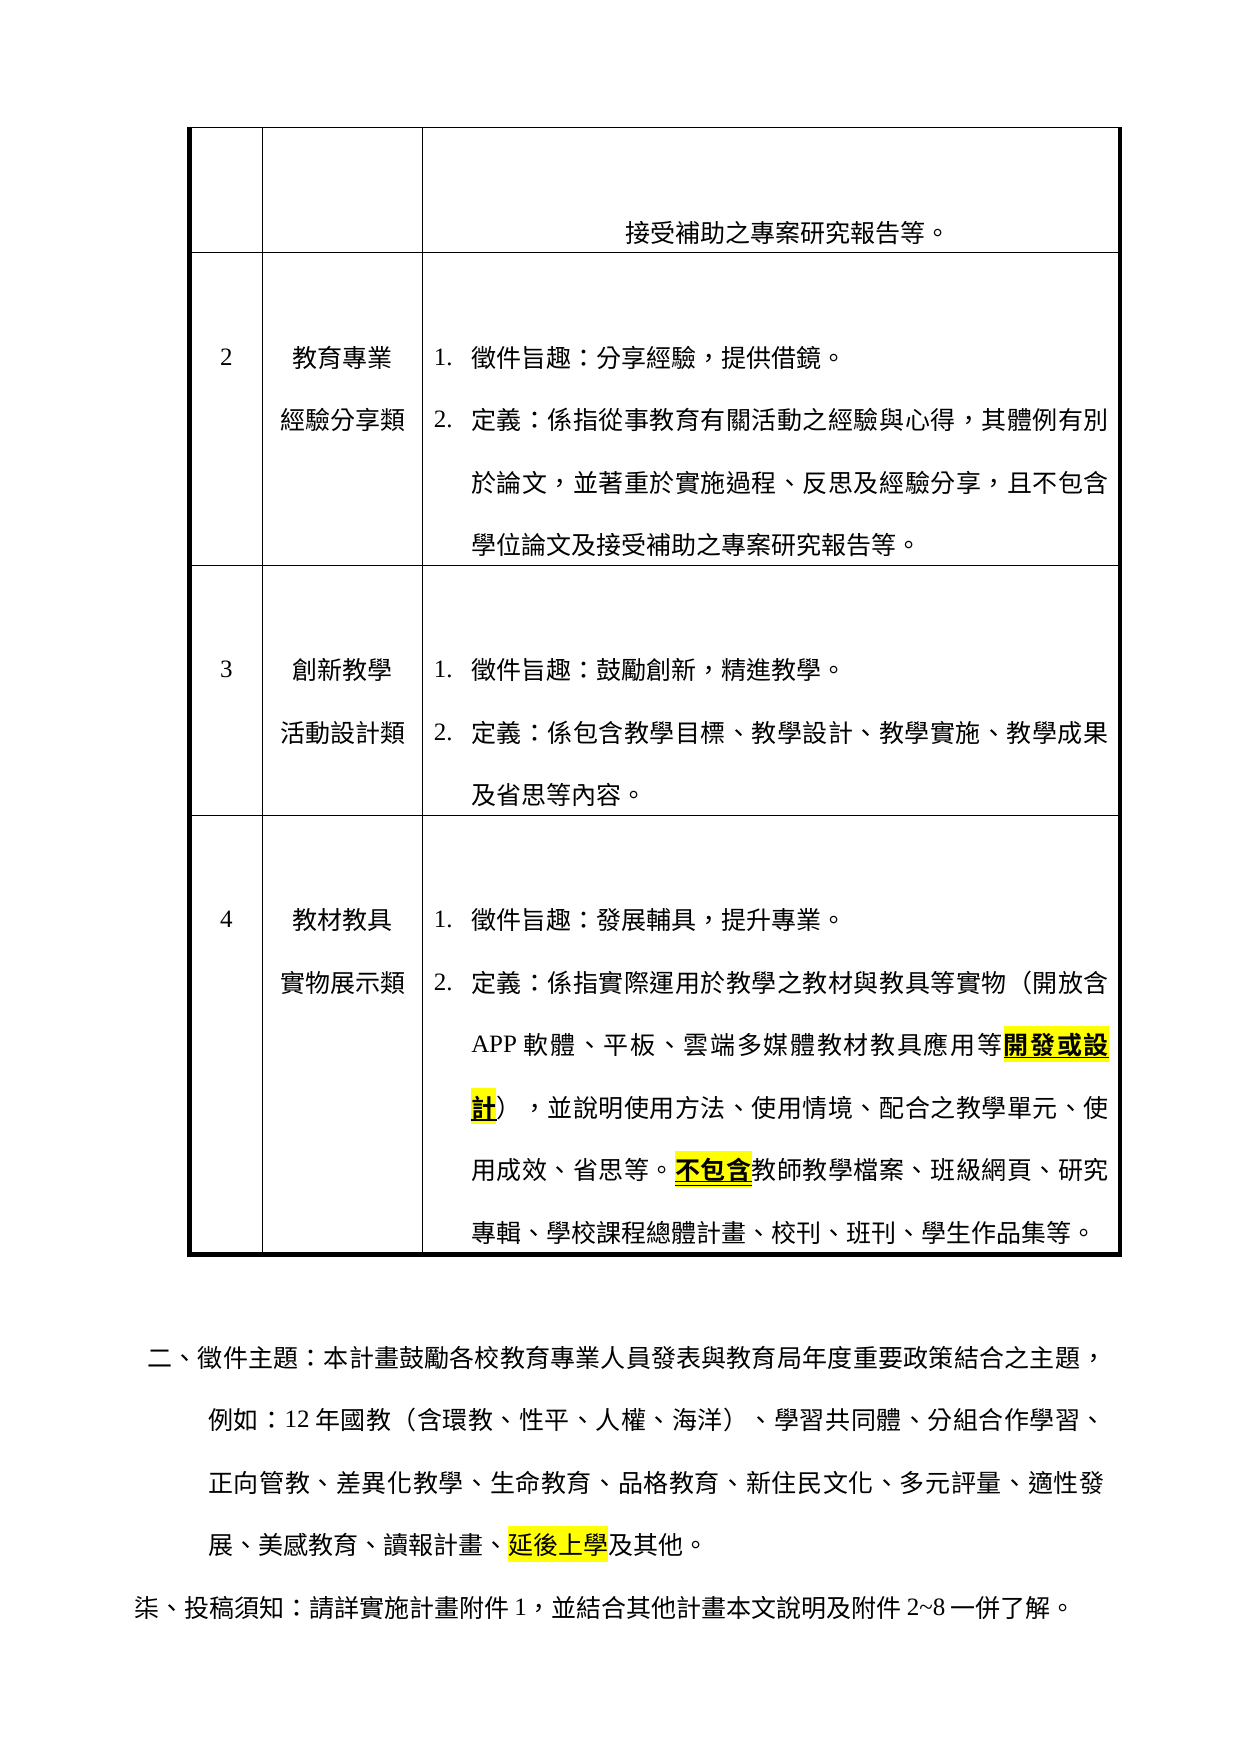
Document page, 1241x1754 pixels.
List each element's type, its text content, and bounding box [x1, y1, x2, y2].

table_cell 創新教學 活動設計類 [263, 566, 422, 814]
table_cell 徵件旨趣：鼓勵創新，精進教學。 定義：係包含教學目標、教學設計、教學實施、教學成果及省思等內容。 [423, 566, 1118, 814]
table_cell [263, 128, 422, 252]
table_cell 4 [192, 816, 262, 1252]
table_cell 徵件旨趣：發展輔具，提升專業。 定義：係指實際運用於教學之教材與教具等實物（開放含APP軟體、平板、雲端多媒體教材教具應用等開發或設計），並說明使用方法、使用情境、配合之教學單元、使用成效、省思等。不包含教師教學檔案、班級網頁、研究專輯、學校課程總體計畫、校刊、班刊、學生作品集等。 [423, 816, 1118, 1252]
table_cell 接受補助之專案研究報告等。 [423, 128, 1118, 252]
table_cell [192, 128, 262, 252]
text 柒、投稿須知：請詳實施計畫附件1，並結合其他計畫本文說明及附件2~8一併了解。 [134, 1564, 1106, 1627]
table_cell 2 [192, 253, 262, 564]
table_cell 3 [192, 566, 262, 814]
table_cell 教材教具 實物展示類 [263, 816, 422, 1252]
table_cell 徵件旨趣：分享經驗，提供借鏡。 定義：係指從事教育有關活動之經驗與心得，其體例有別於論文，並著重於實施過程、反思及經驗分享，且不包含學位論文及接受補助之專案研究報告等。 [423, 253, 1118, 564]
text 二、徵件主題：本計畫鼓勵各校教育專業人員發表與教育局年度重要政策結合之主題，例如：12年國教（含環教、性平、人權、海洋）、學習共同體、分組合作學習、正向管教、差異化教學、生命教育、品格教育、新住民文化、多元評量、適性發展、美感教育、讀報計畫、延後上學及其他。 [134, 1314, 1106, 1564]
table_cell 教育專業 經驗分享類 [263, 253, 422, 564]
